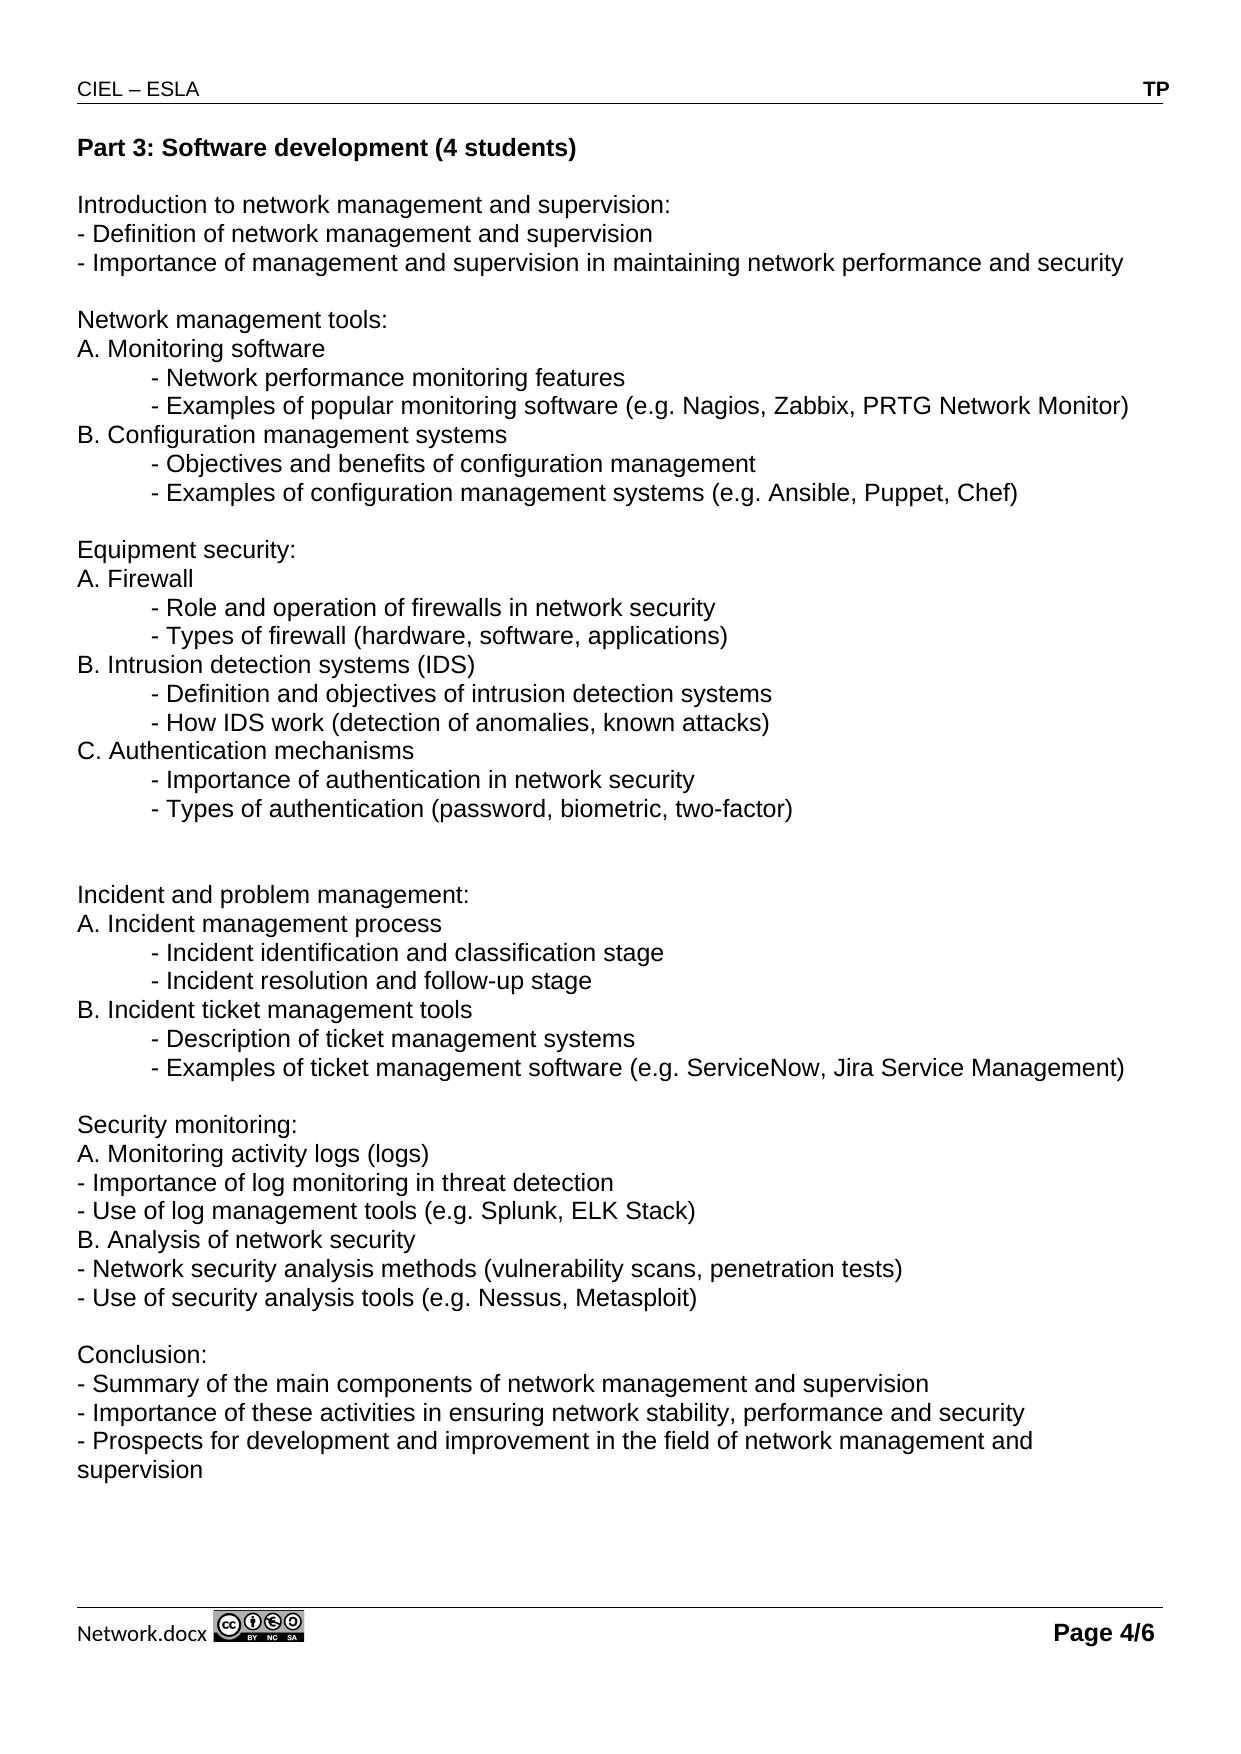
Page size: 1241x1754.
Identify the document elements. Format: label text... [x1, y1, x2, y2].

text - Importance of log monitoring in threat detection [77, 1168, 1163, 1196]
text Part 3: Software development (4 students) [77, 133, 1163, 161]
text - Types of firewall (hardware, software, applications) [77, 621, 1163, 650]
text - Incident resolution and follow-up stage [77, 966, 1163, 995]
text - Role and operation of firewalls in network security [77, 593, 1163, 621]
text - Examples of configuration management systems (e.g. Ansible, Puppet, Chef) [77, 478, 1163, 506]
text - Importance of these activities in ensuring network stability, performance and security [77, 1398, 1163, 1426]
text B. Intrusion detection systems (IDS) [77, 650, 1163, 679]
text - Summary of the main components of network management and supervision [77, 1369, 1163, 1398]
text Introduction to network management and supervision: [77, 190, 1163, 219]
text Incident and problem management: [77, 880, 1163, 909]
text - Use of log management tools (e.g. Splunk, ELK Stack) [77, 1196, 1163, 1225]
text Conclusion: [77, 1340, 1163, 1369]
text C. Authentication mechanisms [77, 736, 1163, 765]
text Network management tools: [77, 305, 1163, 334]
text - Network performance monitoring features [77, 363, 1163, 391]
text - Description of ticket management systems [77, 1024, 1163, 1053]
text - Examples of ticket management software (e.g. ServiceNow, Jira Service Management) [77, 1053, 1163, 1081]
picture [213, 1610, 305, 1642]
text A. Incident management process [77, 909, 1163, 938]
text - Importance of authentication in network security [77, 765, 1163, 794]
text - Use of security analysis tools (e.g. Nessus, Metasploit) [77, 1283, 1163, 1311]
text - How IDS work (detection of anomalies, known attacks) [77, 708, 1163, 736]
text A. Firewall [77, 564, 1163, 593]
text - Objectives and benefits of configuration management [77, 449, 1163, 478]
text B. Analysis of network security [77, 1225, 1163, 1254]
text - Prospects for development and improvement in the field of network management and supervision [77, 1426, 1163, 1484]
text Security monitoring: [77, 1110, 1163, 1139]
text B. Configuration management systems [77, 420, 1163, 449]
text B. Incident ticket management tools [77, 995, 1163, 1024]
text Equipment security: [77, 535, 1163, 564]
text - Definition and objectives of intrusion detection systems [77, 679, 1163, 708]
text A. Monitoring software [77, 334, 1163, 363]
text - Importance of management and supervision in maintaining network performance and security [77, 248, 1163, 276]
text - Incident identification and classification stage [77, 938, 1163, 966]
text - Definition of network management and supervision [77, 219, 1163, 248]
text - Examples of popular monitoring software (e.g. Nagios, Zabbix, PRTG Network Monitor) [77, 391, 1163, 420]
text - Types of authentication (password, biometric, two-factor) [77, 794, 1163, 823]
text - Network security analysis methods (vulnerability scans, penetration tests) [77, 1254, 1163, 1283]
text A. Monitoring activity logs (logs) [77, 1139, 1163, 1168]
